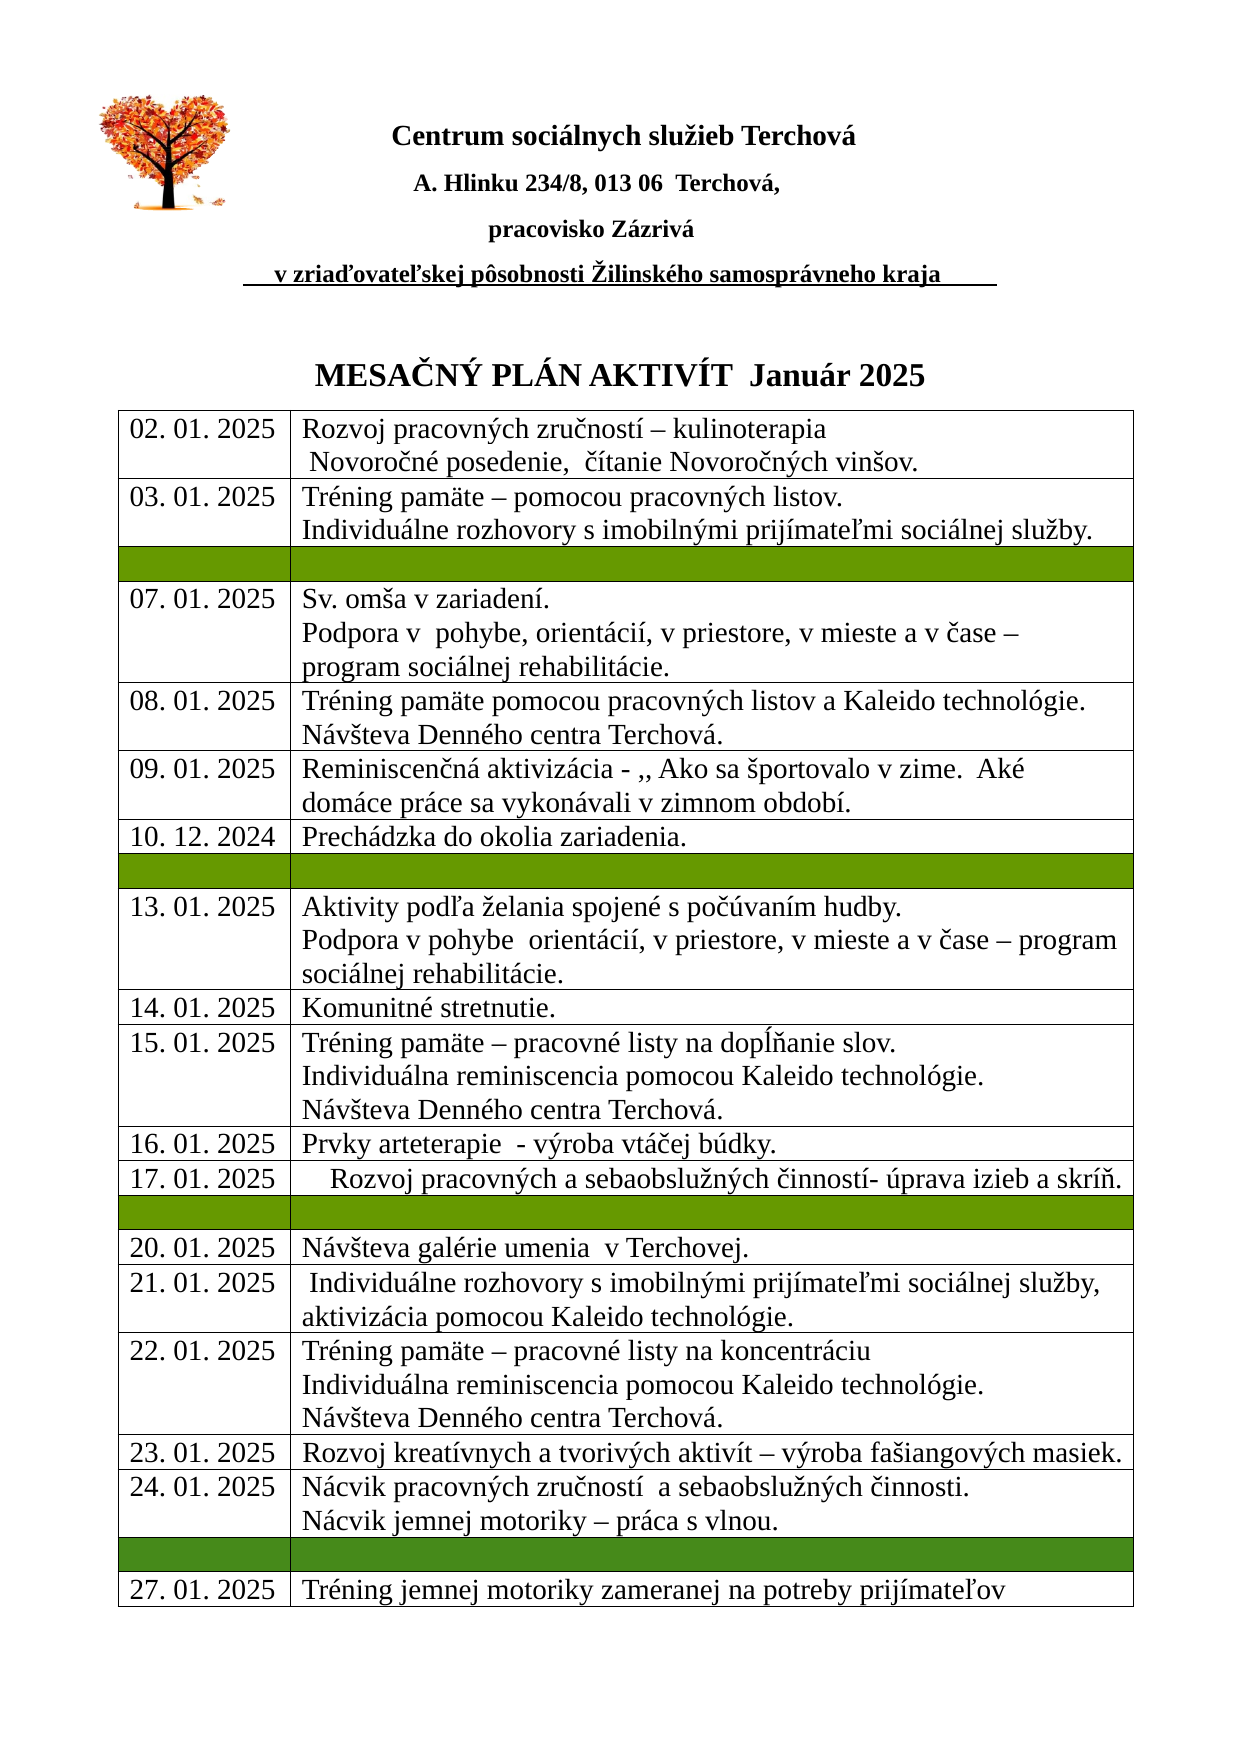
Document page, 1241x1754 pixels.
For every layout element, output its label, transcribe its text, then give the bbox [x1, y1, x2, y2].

table_cell Tréning pamäte – pracovné listy na dopĺňanie slov. Individuálna reminiscencia pomocou Kaleido technológie. Návšteva Denného centra Terchová. [291, 1025, 1133, 1126]
table_cell Rozvoj kreatívnych a tvorivých aktivít – výroba fašiangových masiek. [291, 1435, 1133, 1468]
table_cell Komunitné stretnutie. [291, 990, 1133, 1024]
table_cell 21. 01. 2025 [119, 1265, 290, 1332]
table_cell 03. 01. 2025 [119, 479, 290, 546]
table_cell Prvky arteterapie - výroba vtáčej búdky. [291, 1127, 1133, 1160]
table_cell Reminiscenčná aktivizácia - ,, Ako sa športovalo v zime. Aké domáce práce sa vykonávali v zimnom období. [291, 751, 1133, 818]
table_cell [291, 1538, 1133, 1571]
table_cell [291, 854, 1133, 888]
table_cell Sv. omša v zariadení. Podpora v pohybe, orientácií, v priestore, v mieste a v čase – program sociálnej rehabilitácie. [291, 582, 1133, 682]
table_cell [291, 1196, 1133, 1229]
table_header 02. 01. 2025 [119, 411, 290, 478]
table_cell 27. 01. 2025 [119, 1572, 290, 1606]
table_cell Aktivity podľa želania spojené s počúvaním hudby. Podpora v pohybe orientácií, v priestore, v mieste a v čase – program sociálnej rehabilitácie. [291, 889, 1133, 989]
table_cell 07. 01. 2025 [119, 582, 290, 682]
table_cell 14. 01. 2025 [119, 990, 290, 1024]
table_cell 22. 01. 2025 [119, 1333, 290, 1434]
text v zriaďovateľskej pôsobnosti Žilinského samosprávneho kraja [118, 259, 1122, 288]
text pracovisko Zázrivá [339, 214, 1122, 242]
table_cell 08. 01. 2025 [119, 683, 290, 750]
text MESAČNÝ PLÁN AKTIVÍT Január 2025 [118, 355, 1122, 393]
table_cell 15. 01. 2025 [119, 1025, 290, 1126]
table_cell 20. 01. 2025 [119, 1230, 290, 1264]
table_cell 23. 01. 2025 [119, 1435, 290, 1468]
table_cell 10. 12. 2024 [119, 820, 290, 853]
table_cell [119, 547, 290, 581]
table_cell Tréning jemnej motoriky zameranej na potreby prijímateľov [291, 1572, 1133, 1606]
table_cell 09. 01. 2025 [119, 751, 290, 818]
table_cell Prechádzka do okolia zariadenia. [291, 820, 1133, 853]
table_cell [119, 1538, 290, 1571]
table_cell [119, 854, 290, 888]
table_cell [119, 1196, 290, 1229]
table_cell Rozvoj pracovných a sebaobslužných činností- úprava izieb a skríň. [291, 1161, 1133, 1195]
table_header Rozvoj pracovných zručností – kulinoterapia Novoročné posedenie, čítanie Novoročných vinšov. [291, 411, 1133, 478]
text Centrum sociálnych služieb Terchová [118, 118, 1122, 152]
table_cell 24. 01. 2025 [119, 1470, 290, 1537]
table_cell [291, 547, 1133, 581]
text A. Hlinku 234/8, 013 06 Terchová, [339, 168, 1122, 197]
table_cell Tréning pamäte pomocou pracovných listov a Kaleido technológie. Návšteva Denného centra Terchová. [291, 683, 1133, 750]
table_cell Tréning pamäte – pracovné listy na koncentráciu Individuálna reminiscencia pomocou Kaleido technológie. Návšteva Denného centra Terchová. [291, 1333, 1133, 1434]
table_cell Tréning pamäte – pomocou pracovných listov. Individuálne rozhovory s imobilnými prijímateľmi sociálnej služby. [291, 479, 1133, 546]
table_cell Návšteva galérie umenia v Terchovej. [291, 1230, 1133, 1264]
table_cell 16. 01. 2025 [119, 1127, 290, 1160]
table_cell Individuálne rozhovory s imobilnými prijímateľmi sociálnej služby, aktivizácia pomocou Kaleido technológie. [291, 1265, 1133, 1332]
table_cell Nácvik pracovných zručností a sebaobslužných činnosti. Nácvik jemnej motoriky – práca s vlnou. [291, 1470, 1133, 1537]
table_cell 17. 01. 2025 [119, 1161, 290, 1195]
table_cell 13. 01. 2025 [119, 889, 290, 989]
